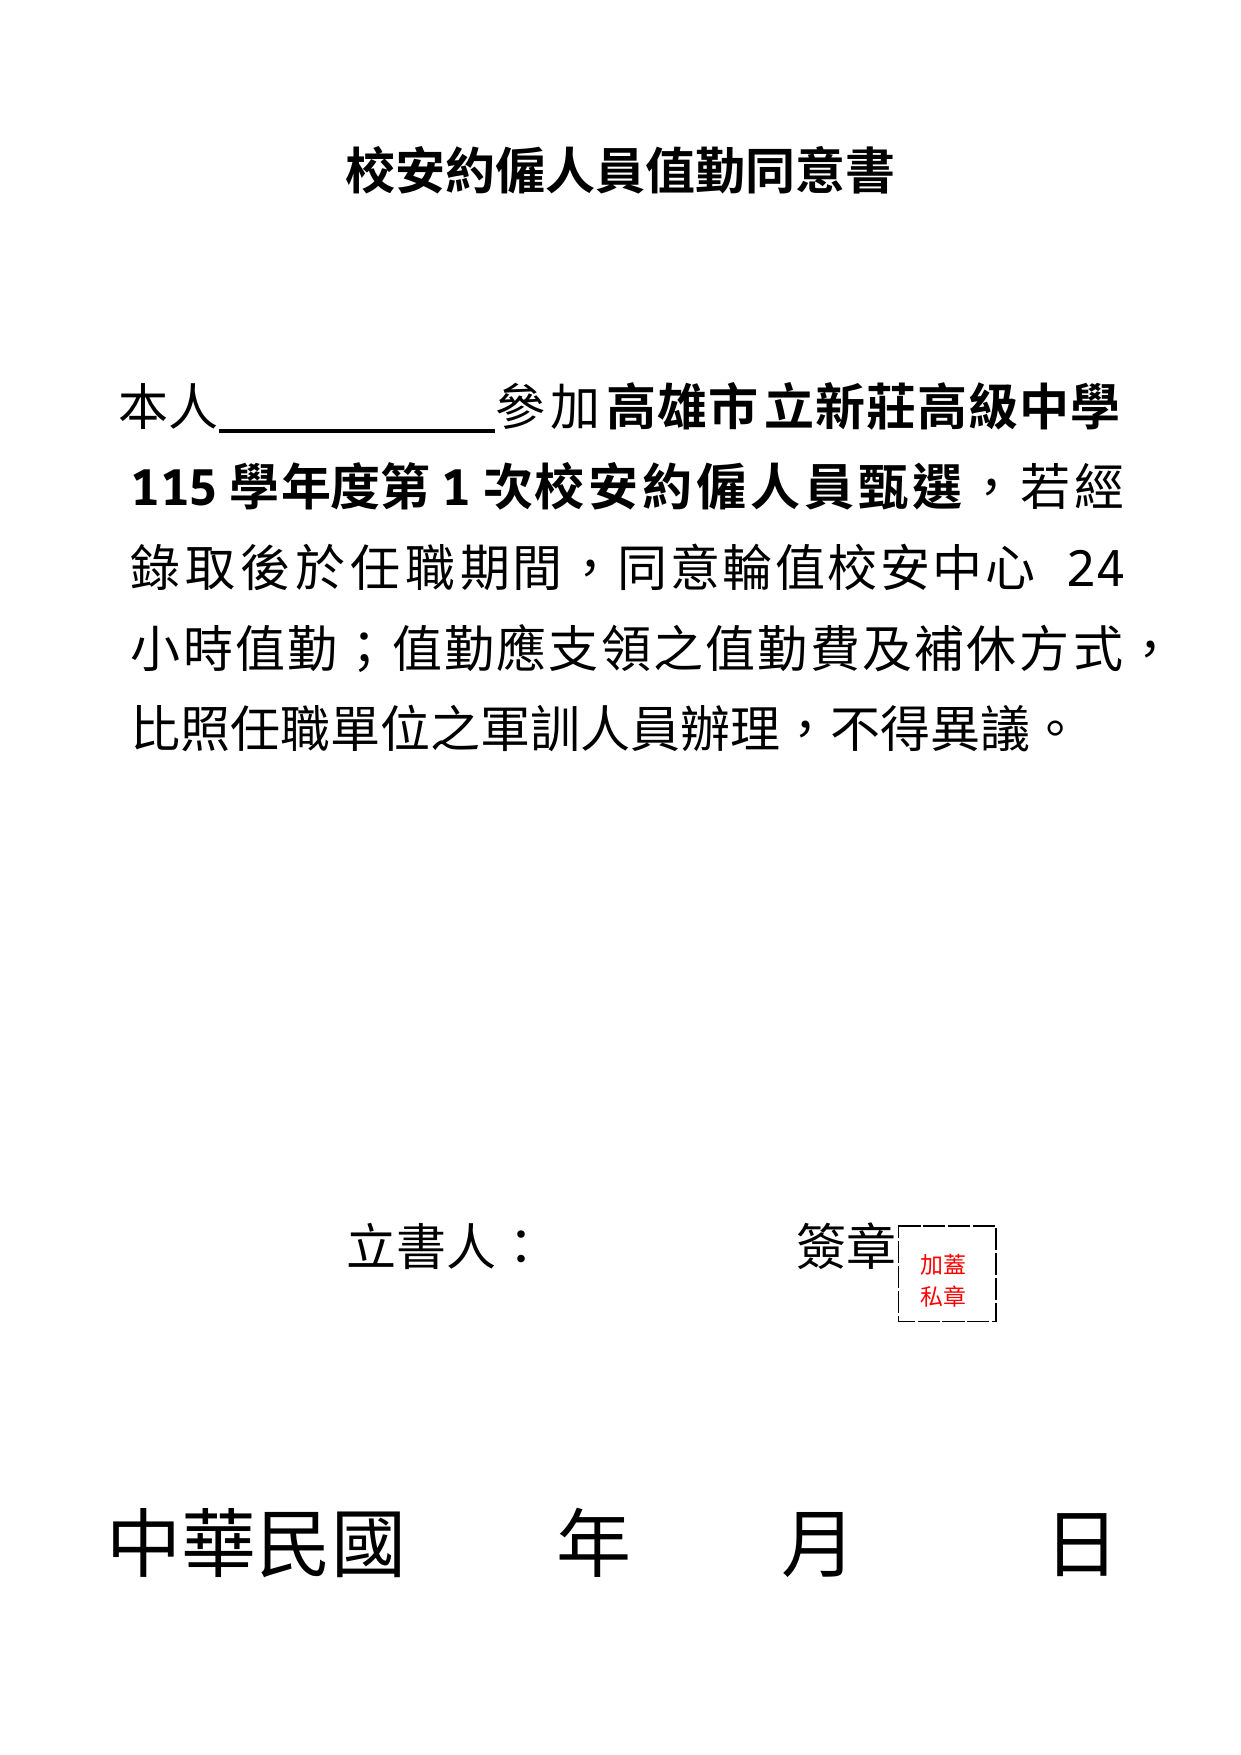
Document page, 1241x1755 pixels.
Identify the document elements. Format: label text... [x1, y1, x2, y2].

text 立書人： 簽章 [106, 1207, 1137, 1279]
text 本人 參加高雄市立新莊高級中學 115學年度第1次校安約僱人員甄選，若經錄取後於任職期間，同意輪值校安中心 24 小時值勤；值勤應支領之值勤費及補休方式，比照任職單位之軍訓人員辦理，不得異議。 [118, 367, 1125, 762]
text 校安約僱人員值勤同意書 [345, 143, 1137, 201]
text 中華民國 年 月 日 [106, 1485, 1137, 1593]
